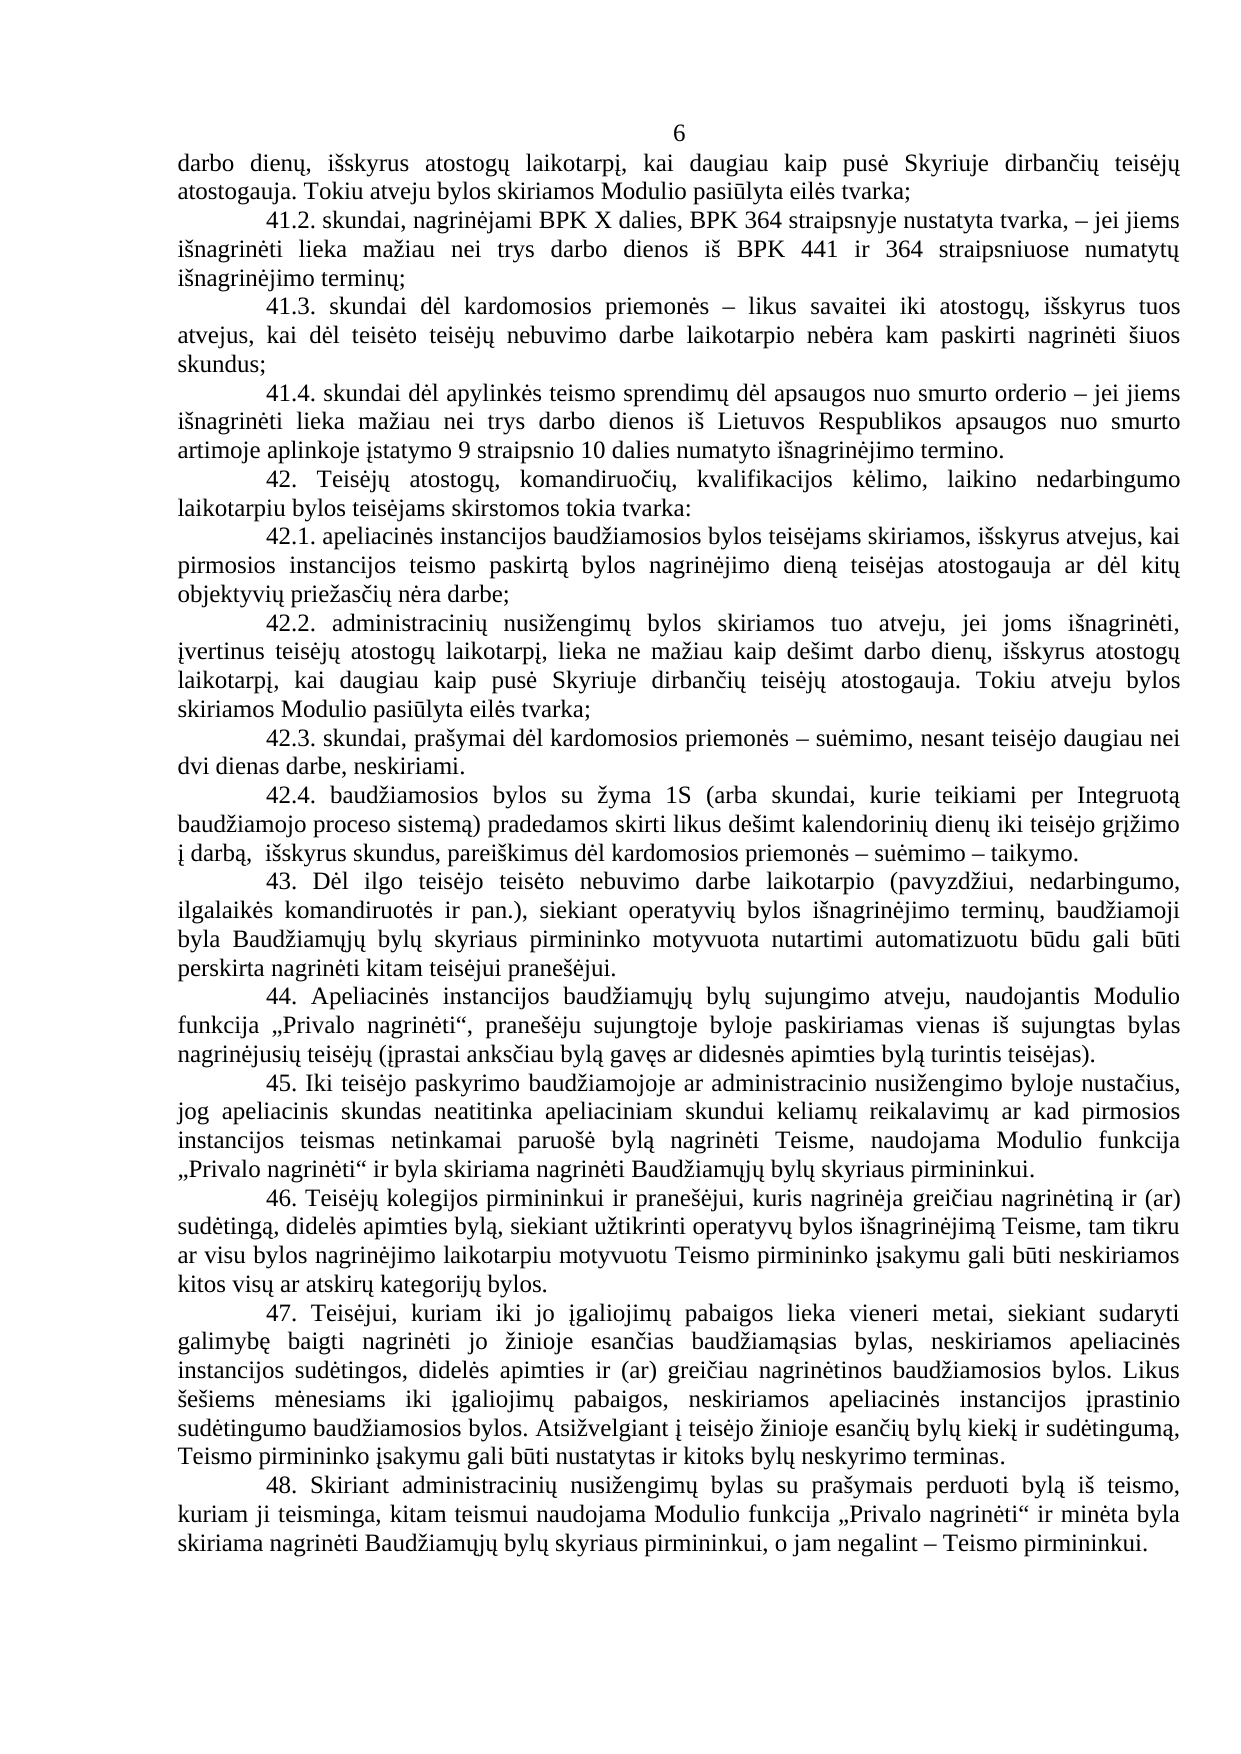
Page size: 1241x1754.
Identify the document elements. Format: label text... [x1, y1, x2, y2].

text 42. Teisėjų atostogų, komandiruočių, kvalifikacijos kėlimo, laikino nedarbingumo laikotarpiu bylos teisėjams skirstomos tokia tvarka: [177, 464, 1181, 521]
text 41.4. skundai dėl apylinkės teismo sprendimų dėl apsaugos nuo smurto orderio – jei jiems išnagrinėti lieka mažiau nei trys darbo dienos iš Lietuvos Respublikos apsaugos nuo smurto artimoje aplinkoje įstatymo 9 straipsnio 10 dalies numatyto išnagrinėjimo termino. [177, 378, 1181, 464]
text 42.3. skundai, prašymai dėl kardomosios priemonės – suėmimo, nesant teisėjo daugiau nei dvi dienas darbe, neskiriami. [177, 723, 1181, 780]
text 41.2. skundai, nagrinėjami BPK X dalies, BPK 364 straipsnyje nustatyta tvarka, – jei jiems išnagrinėti lieka mažiau nei trys darbo dienos iš BPK 441 ir 364 straipsniuose numatytų išnagrinėjimo terminų; [177, 205, 1181, 291]
text 44. Apeliacinės instancijos baudžiamųjų bylų sujungimo atveju, naudojantis Modulio funkcija „Privalo nagrinėti“, pranešėju sujungtoje byloje paskiriamas vienas iš sujungtas bylas nagrinėjusių teisėjų (įprastai anksčiau bylą gavęs ar didesnės apimties bylą turintis teisėjas). [177, 981, 1181, 1068]
text 45. Iki teisėjo paskyrimo baudžiamojoje ar administracinio nusižengimo byloje nustačius, jog apeliacinis skundas neatitinka apeliaciniam skundui keliamų reikalavimų ar kad pirmosios instancijos teismas netinkamai paruošė bylą nagrinėti Teisme, naudojama Modulio funkcija „Privalo nagrinėti“ ir byla skiriama nagrinėti Baudžiamųjų bylų skyriaus pirmininkui. [177, 1068, 1181, 1183]
text 41.3. skundai dėl kardomosios priemonės – likus savaitei iki atostogų, išskyrus tuos atvejus, kai dėl teisėto teisėjų nebuvimo darbe laikotarpio nebėra kam paskirti nagrinėti šiuos skundus; [177, 291, 1181, 378]
text 46. Teisėjų kolegijos pirmininkui ir pranešėjui, kuris nagrinėja greičiau nagrinėtiną ir (ar) sudėtingą, didelės apimties bylą, siekiant užtikrinti operatyvų bylos išnagrinėjimą Teisme, tam tikru ar visu bylos nagrinėjimo laikotarpiu motyvuotu Teismo pirmininko įsakymu gali būti neskiriamos kitos visų ar atskirų kategorijų bylos. [177, 1183, 1181, 1298]
text 42.1. apeliacinės instancijos baudžiamosios bylos teisėjams skiriamos, išskyrus atvejus, kai pirmosios instancijos teismo paskirtą bylos nagrinėjimo dieną teisėjas atostogauja ar dėl kitų objektyvių priežasčių nėra darbe; [177, 521, 1181, 608]
text 42.4. baudžiamosios bylos su žyma 1S (arba skundai, kurie teikiami per Integruotą baudžiamojo proceso sistemą) pradedamos skirti likus dešimt kalendorinių dienų iki teisėjo grįžimo į darbą, išskyrus skundus, pareiškimus dėl kardomosios priemonės – suėmimo – taikymo. [177, 780, 1181, 866]
text 48. Skiriant administracinių nusižengimų bylas su prašymais perduoti bylą iš teismo, kuriam ji teisminga, kitam teismui naudojama Modulio funkcija „Privalo nagrinėti“ ir minėta byla skiriama nagrinėti Baudžiamųjų bylų skyriaus pirmininkui, o jam negalint – Teismo pirmininkui. [177, 1470, 1181, 1556]
text darbo dienų, išskyrus atostogų laikotarpį, kai daugiau kaip pusė Skyriuje dirbančių teisėjų atostogauja. Tokiu atveju bylos skiriamos Modulio pasiūlyta eilės tvarka; [177, 148, 1181, 205]
text 47. Teisėjui, kuriam iki jo įgaliojimų pabaigos lieka vieneri metai, siekiant sudaryti galimybę baigti nagrinėti jo žinioje esančias baudžiamąsias bylas, neskiriamos apeliacinės instancijos sudėtingos, didelės apimties ir (ar) greičiau nagrinėtinos baudžiamosios bylos. Likus šešiems mėnesiams iki įgaliojimų pabaigos, neskiriamos apeliacinės instancijos įprastinio sudėtingumo baudžiamosios bylos. Atsižvelgiant į teisėjo žinioje esančių bylų kiekį ir sudėtingumą, Teismo pirmininko įsakymu gali būti nustatytas ir kitoks bylų neskyrimo terminas. [177, 1298, 1181, 1470]
text 43. Dėl ilgo teisėjo teisėto nebuvimo darbe laikotarpio (pavyzdžiui, nedarbingumo, ilgalaikės komandiruotės ir pan.), siekiant operatyvių bylos išnagrinėjimo terminų, baudžiamoji byla Baudžiamųjų bylų skyriaus pirmininko motyvuota nutartimi automatizuotu būdu gali būti perskirta nagrinėti kitam teisėjui pranešėjui. [177, 866, 1181, 981]
text 42.2. administracinių nusižengimų bylos skiriamos tuo atveju, jei joms išnagrinėti, įvertinus teisėjų atostogų laikotarpį, lieka ne mažiau kaip dešimt darbo dienų, išskyrus atostogų laikotarpį, kai daugiau kaip pusė Skyriuje dirbančių teisėjų atostogauja. Tokiu atveju bylos skiriamos Modulio pasiūlyta eilės tvarka; [177, 608, 1181, 723]
